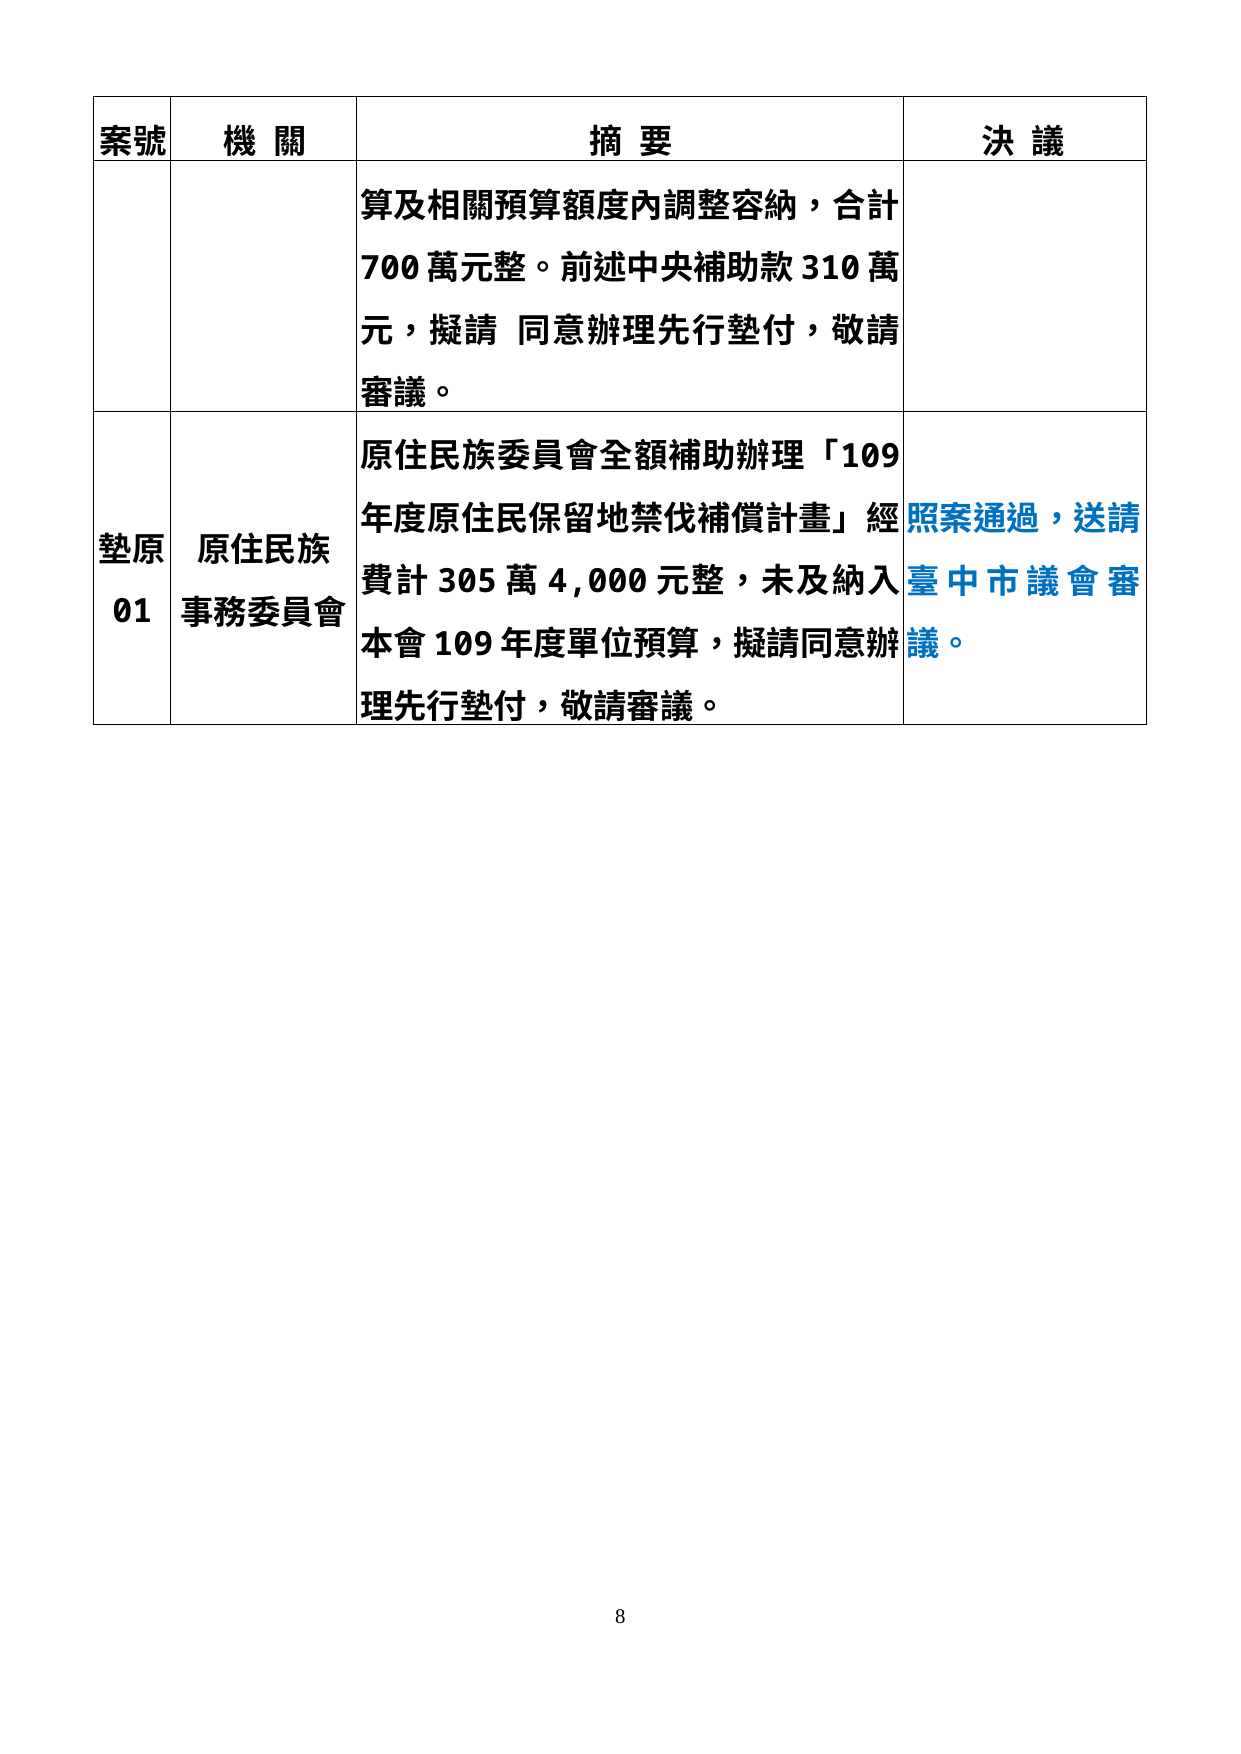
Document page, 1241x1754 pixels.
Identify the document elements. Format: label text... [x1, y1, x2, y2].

table_cell 算及相關預算額度內調整容納，合計700萬元整。前述中央補助款310萬元，擬請 同意辦理先行墊付，敬請審議。 [357, 161, 903, 411]
table_header 決 議 [904, 97, 1146, 160]
table_cell 原住民族委員會全額補助辦理「109 年度原住民保留地禁伐補償計畫」經費計305萬4,000元整，未及納入本會109年度單位預算，擬請同意辦理先行墊付，敬請審議。 [357, 412, 903, 724]
table_cell [94, 161, 170, 411]
table_cell 墊原01 [94, 412, 170, 724]
table_cell [171, 161, 356, 411]
table_header 案號 [94, 97, 170, 160]
table_cell 照案通過，送請臺中市議會審議。 [904, 412, 1146, 724]
table_header 機 關 [171, 97, 356, 160]
table_cell 原住民族 事務委員會 [171, 412, 356, 724]
table_cell [904, 161, 1146, 411]
table_header 摘 要 [357, 97, 903, 160]
